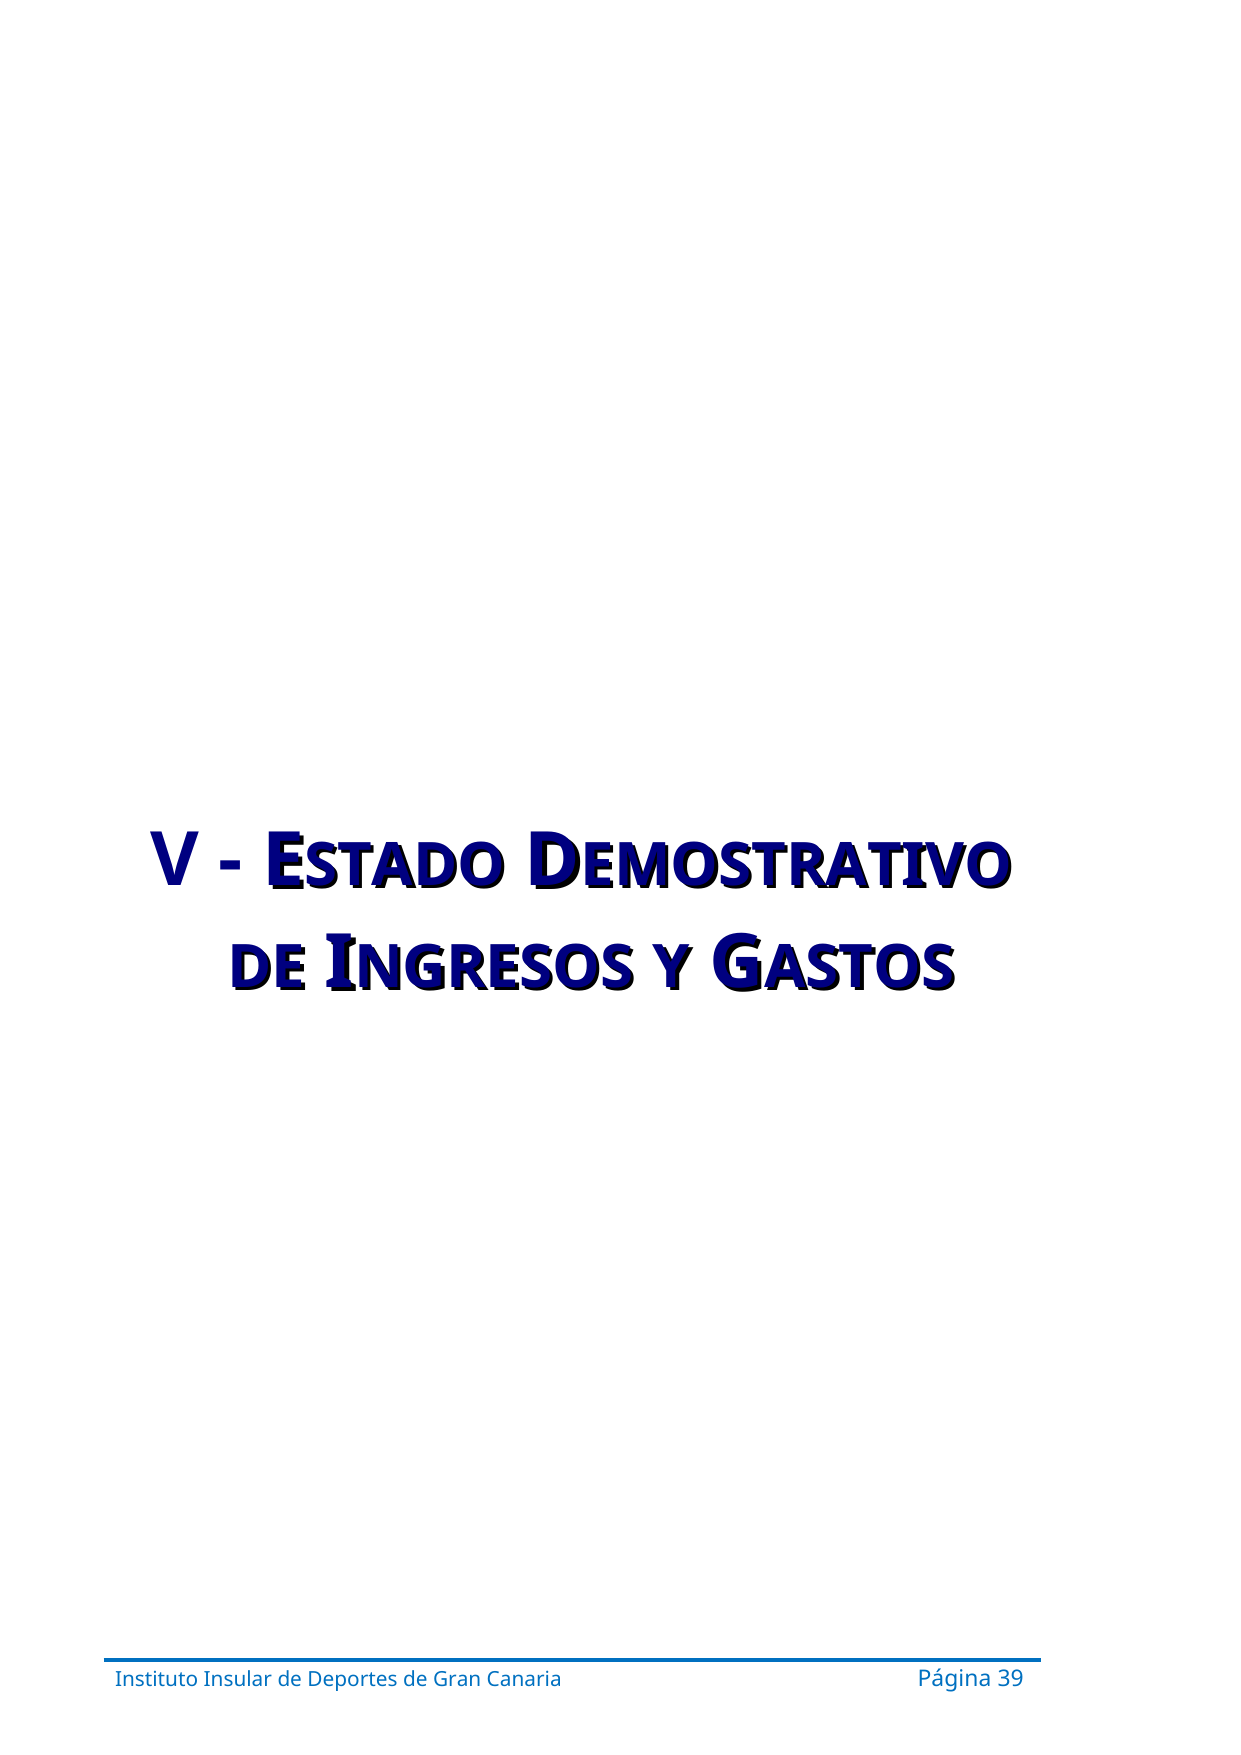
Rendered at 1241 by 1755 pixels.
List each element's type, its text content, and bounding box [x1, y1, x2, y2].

text V - Estado Demostrativo [89, 805, 1093, 907]
text de Ingresos y Gastos [89, 907, 1093, 1009]
